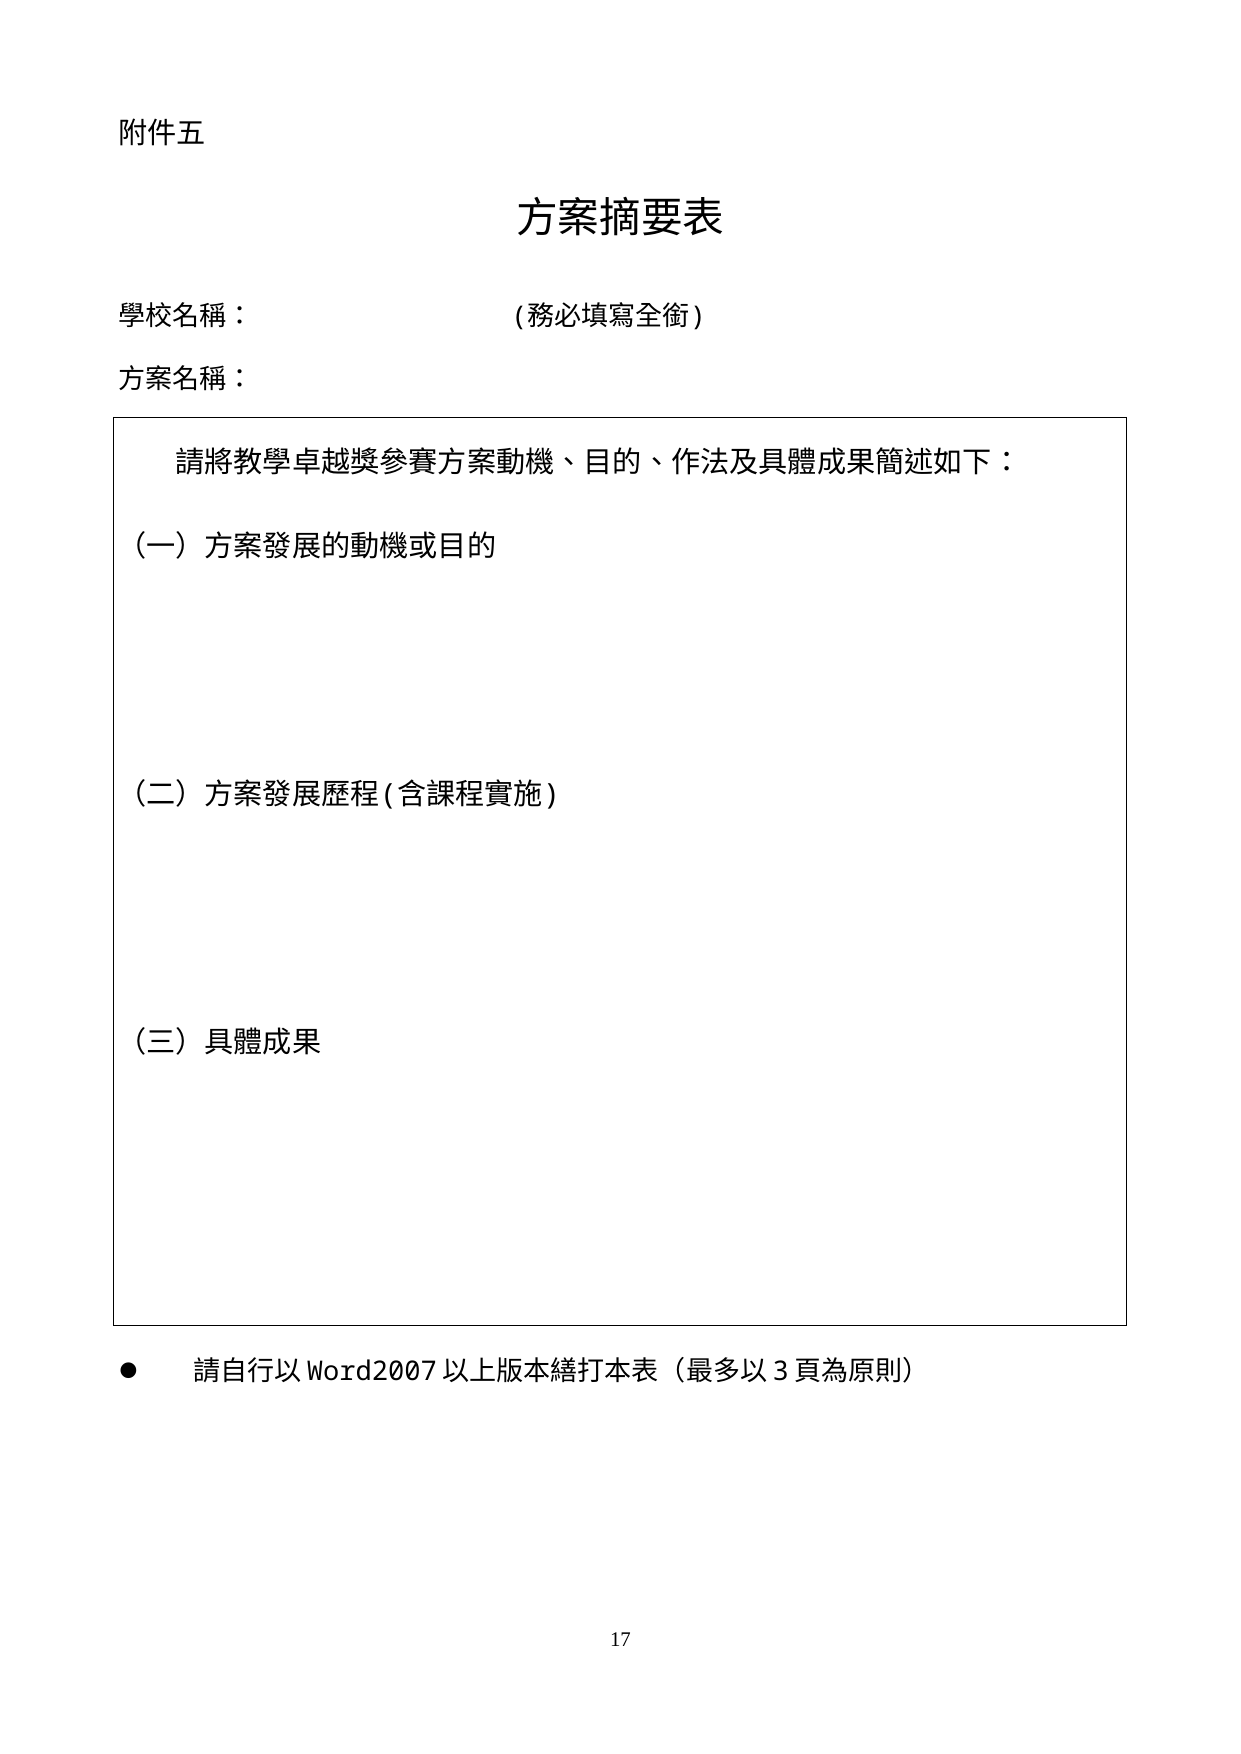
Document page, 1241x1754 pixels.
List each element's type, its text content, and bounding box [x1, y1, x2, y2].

list 請自行以Word2007以上版本繕打本表（最多以3頁為原則） [118, 1326, 1122, 1389]
text 附件五 [118, 89, 1122, 151]
text 方案摘要表 [118, 172, 1122, 235]
text 方案名稱： [118, 335, 1122, 397]
table_header 請將教學卓越獎參賽方案動機、目的、作法及具體成果簡述如下： （一）方案發展的動機或目的 （二）方案發展歷程(含課程實施) （三）具體成果 [114, 418, 1126, 1325]
text 學校名稱： (務必填寫全銜) [118, 272, 1122, 335]
